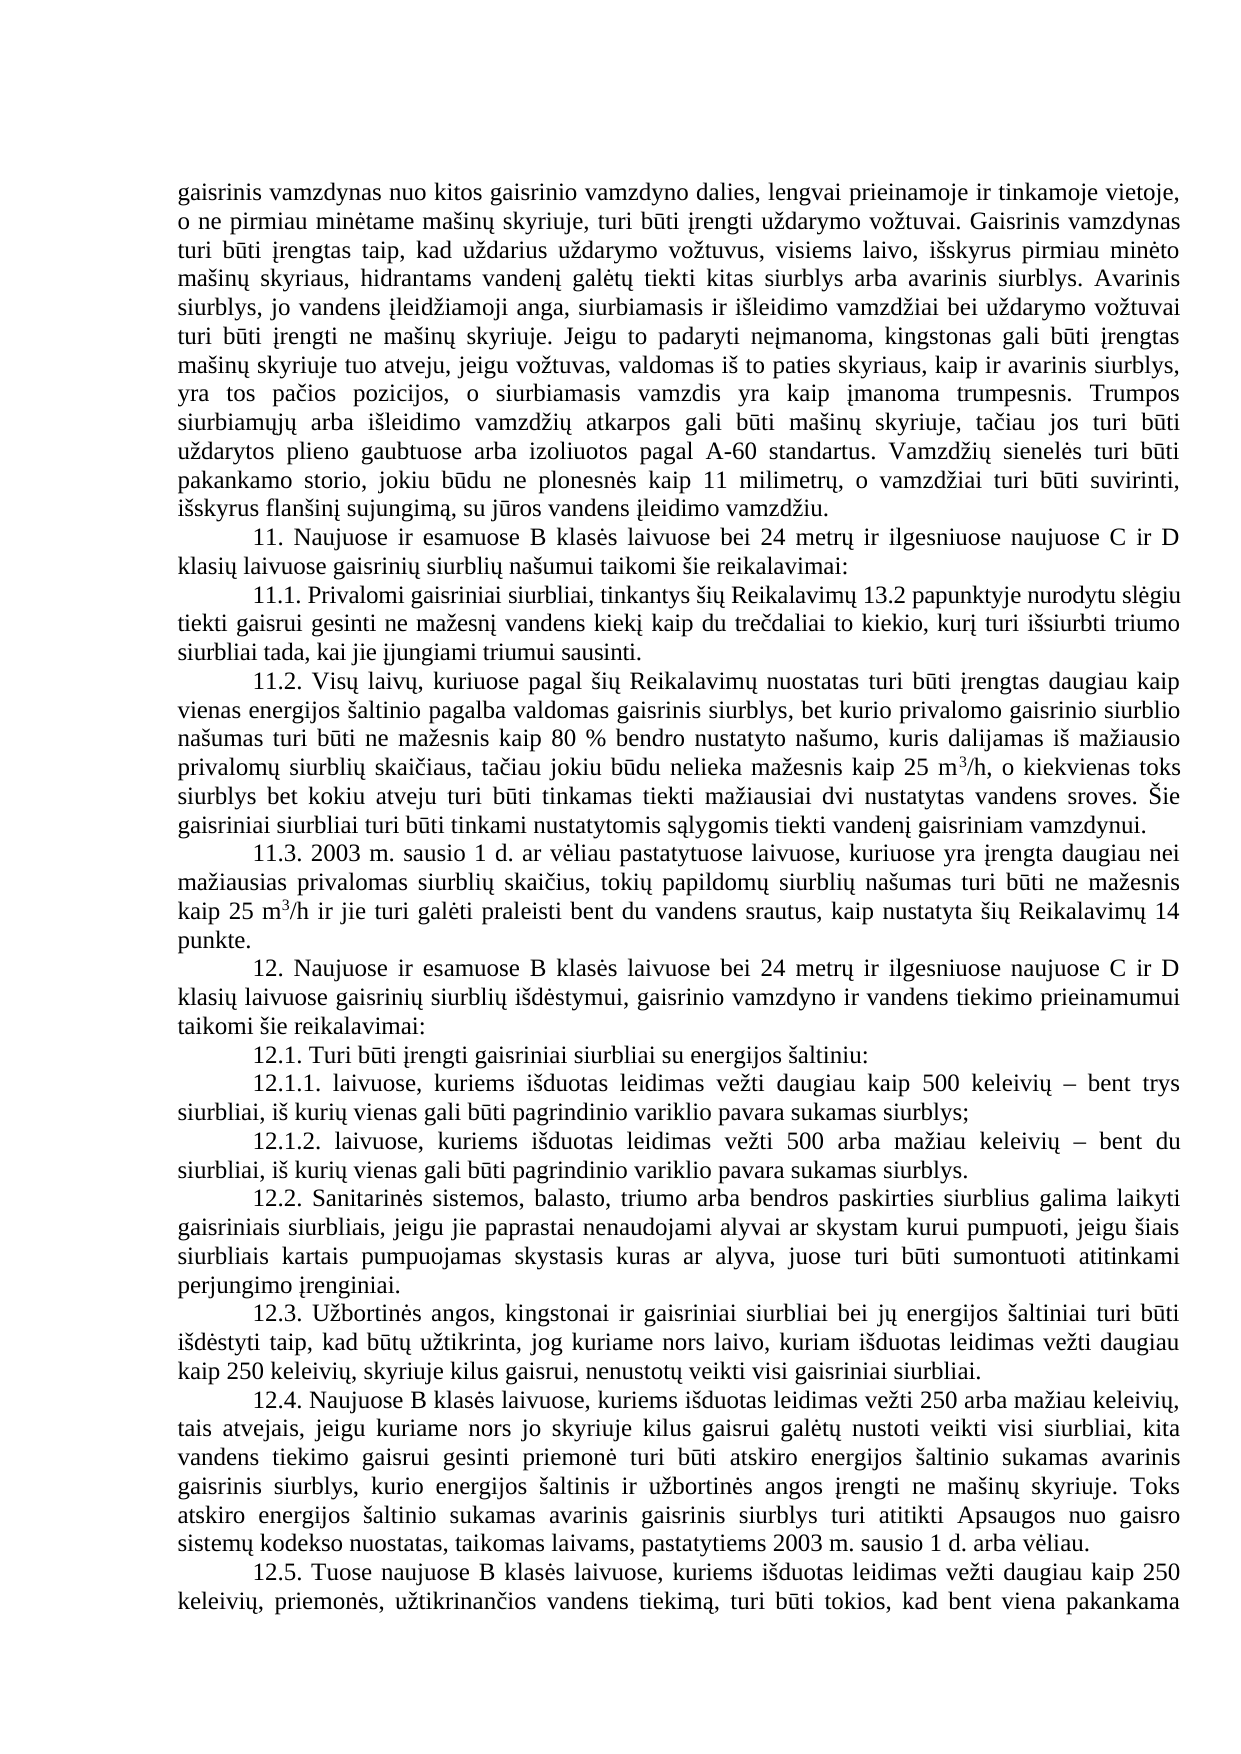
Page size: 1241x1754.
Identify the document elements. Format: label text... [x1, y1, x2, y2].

text 12. Naujuose ir esamuose B klasės laivuose bei 24 metrų ir ilgesniuose naujuose C ir D klasių laivuose gaisrinių siurblių išdėstymui, gaisrinio vamzdyno ir vandens tiekimo prieinamumui taikomi šie reikalavimai: [177, 953, 1181, 1040]
text 11. Naujuose ir esamuose B klasės laivuose bei 24 metrų ir ilgesniuose naujuose C ir D klasių laivuose gaisrinių siurblių našumui taikomi šie reikalavimai: [177, 522, 1181, 580]
text 12.1. Turi būti įrengti gaisriniai siurbliai su energijos šaltiniu: [177, 1040, 1181, 1068]
text 12.4. Naujuose B klasės laivuose, kuriems išduotas leidimas vežti 250 arba mažiau keleivių, tais atvejais, jeigu kuriame nors jo skyriuje kilus gaisrui galėtų nustoti veikti visi siurbliai, kita vandens tiekimo gaisrui gesinti priemonė turi būti atskiro energijos šaltinio sukamas avarinis gaisrinis siurblys, kurio energijos šaltinis ir užbortinės angos įrengti ne mašinų skyriuje. Toks atskiro energijos šaltinio sukamas avarinis gaisrinis siurblys turi atitikti Apsaugos nuo gaisro sistemų kodekso nuostatas, taikomas laivams, pastatytiems 2003 m. sausio 1 d. arba vėliau. [177, 1385, 1181, 1557]
text gaisrinis vamzdynas nuo kitos gaisrinio vamzdyno dalies, lengvai prieinamoje ir tinkamoje vietoje, o ne pirmiau minėtame mašinų skyriuje, turi būti įrengti uždarymo vožtuvai. Gaisrinis vamzdynas turi būti įrengtas taip, kad uždarius uždarymo vožtuvus, visiems laivo, išskyrus pirmiau minėto mašinų skyriaus, hidrantams vandenį galėtų tiekti kitas siurblys arba avarinis siurblys. Avarinis siurblys, jo vandens įleidžiamoji anga, siurbiamasis ir išleidimo vamzdžiai bei uždarymo vožtuvai turi būti įrengti ne mašinų skyriuje. Jeigu to padaryti neįmanoma, kingstonas gali būti įrengtas mašinų skyriuje tuo atveju, jeigu vožtuvas, valdomas iš to paties skyriaus, kaip ir avarinis siurblys, yra tos pačios pozicijos, o siurbiamasis vamzdis yra kaip įmanoma trumpesnis. Trumpos siurbiamųjų arba išleidimo vamzdžių atkarpos gali būti mašinų skyriuje, tačiau jos turi būti uždarytos plieno gaubtuose arba izoliuotos pagal A-60 standartus. Vamzdžių sienelės turi būti pakankamo storio, jokiu būdu ne plonesnės kaip 11 milimetrų, o vamzdžiai turi būti suvirinti, išskyrus flanšinį sujungimą, su jūros vandens įleidimo vamzdžiu. [177, 177, 1181, 522]
text 12.2. Sanitarinės sistemos, balasto, triumo arba bendros paskirties siurblius galima laikyti gaisriniais siurbliais, jeigu jie paprastai nenaudojami alyvai ar skystam kurui pumpuoti, jeigu šiais siurbliais kartais pumpuojamas skystasis kuras ar alyva, juose turi būti sumontuoti atitinkami perjungimo įrenginiai. [177, 1183, 1181, 1298]
text 12.5. Tuose naujuose B klasės laivuose, kuriems išduotas leidimas vežti daugiau kaip 250 keleivių, priemonės, užtikrinančios vandens tiekimą, turi būti tokios, kad bent viena pakankama [177, 1557, 1181, 1615]
text 12.1.1. laivuose, kuriems išduotas leidimas vežti daugiau kaip 500 keleivių – bent trys siurbliai, iš kurių vienas gali būti pagrindinio variklio pavara sukamas siurblys; [177, 1068, 1181, 1126]
text 12.3. Užbortinės angos, kingstonai ir gaisriniai siurbliai bei jų energijos šaltiniai turi būti išdėstyti taip, kad būtų užtikrinta, jog kuriame nors laivo, kuriam išduotas leidimas vežti daugiau kaip 250 keleivių, skyriuje kilus gaisrui, nenustotų veikti visi gaisriniai siurbliai. [177, 1298, 1181, 1385]
text 11.2. Visų laivų, kuriuose pagal šių Reikalavimų nuostatas turi būti įrengtas daugiau kaip vienas energijos šaltinio pagalba valdomas gaisrinis siurblys, bet kurio privalomo gaisrinio siurblio našumas turi būti ne mažesnis kaip 80 % bendro nustatyto našumo, kuris dalijamas iš mažiausio privalomų siurblių skaičiaus, tačiau jokiu būdu nelieka mažesnis kaip 25 m3/h, o kiekvienas toks siurblys bet kokiu atveju turi būti tinkamas tiekti mažiausiai dvi nustatytas vandens sroves. Šie gaisriniai siurbliai turi būti tinkami nustatytomis sąlygomis tiekti vandenį gaisriniam vamzdynui. [177, 666, 1181, 838]
text 11.3. 2003 m. sausio 1 d. ar vėliau pastatytuose laivuose, kuriuose yra įrengta daugiau nei mažiausias privalomas siurblių skaičius, tokių papildomų siurblių našumas turi būti ne mažesnis kaip 25 m3/h ir jie turi galėti praleisti bent du vandens srautus, kaip nustatyta šių Reikalavimų 14 punkte. [177, 838, 1181, 953]
text 12.1.2. laivuose, kuriems išduotas leidimas vežti 500 arba mažiau keleivių – bent du siurbliai, iš kurių vienas gali būti pagrindinio variklio pavara sukamas siurblys. [177, 1126, 1181, 1183]
text 11.1. Privalomi gaisriniai siurbliai, tinkantys šių Reikalavimų 13.2 papunktyje nurodytu slėgiu tiekti gaisrui gesinti ne mažesnį vandens kiekį kaip du trečdaliai to kiekio, kurį turi išsiurbti triumo siurbliai tada, kai jie įjungiami triumui sausinti. [177, 580, 1181, 666]
